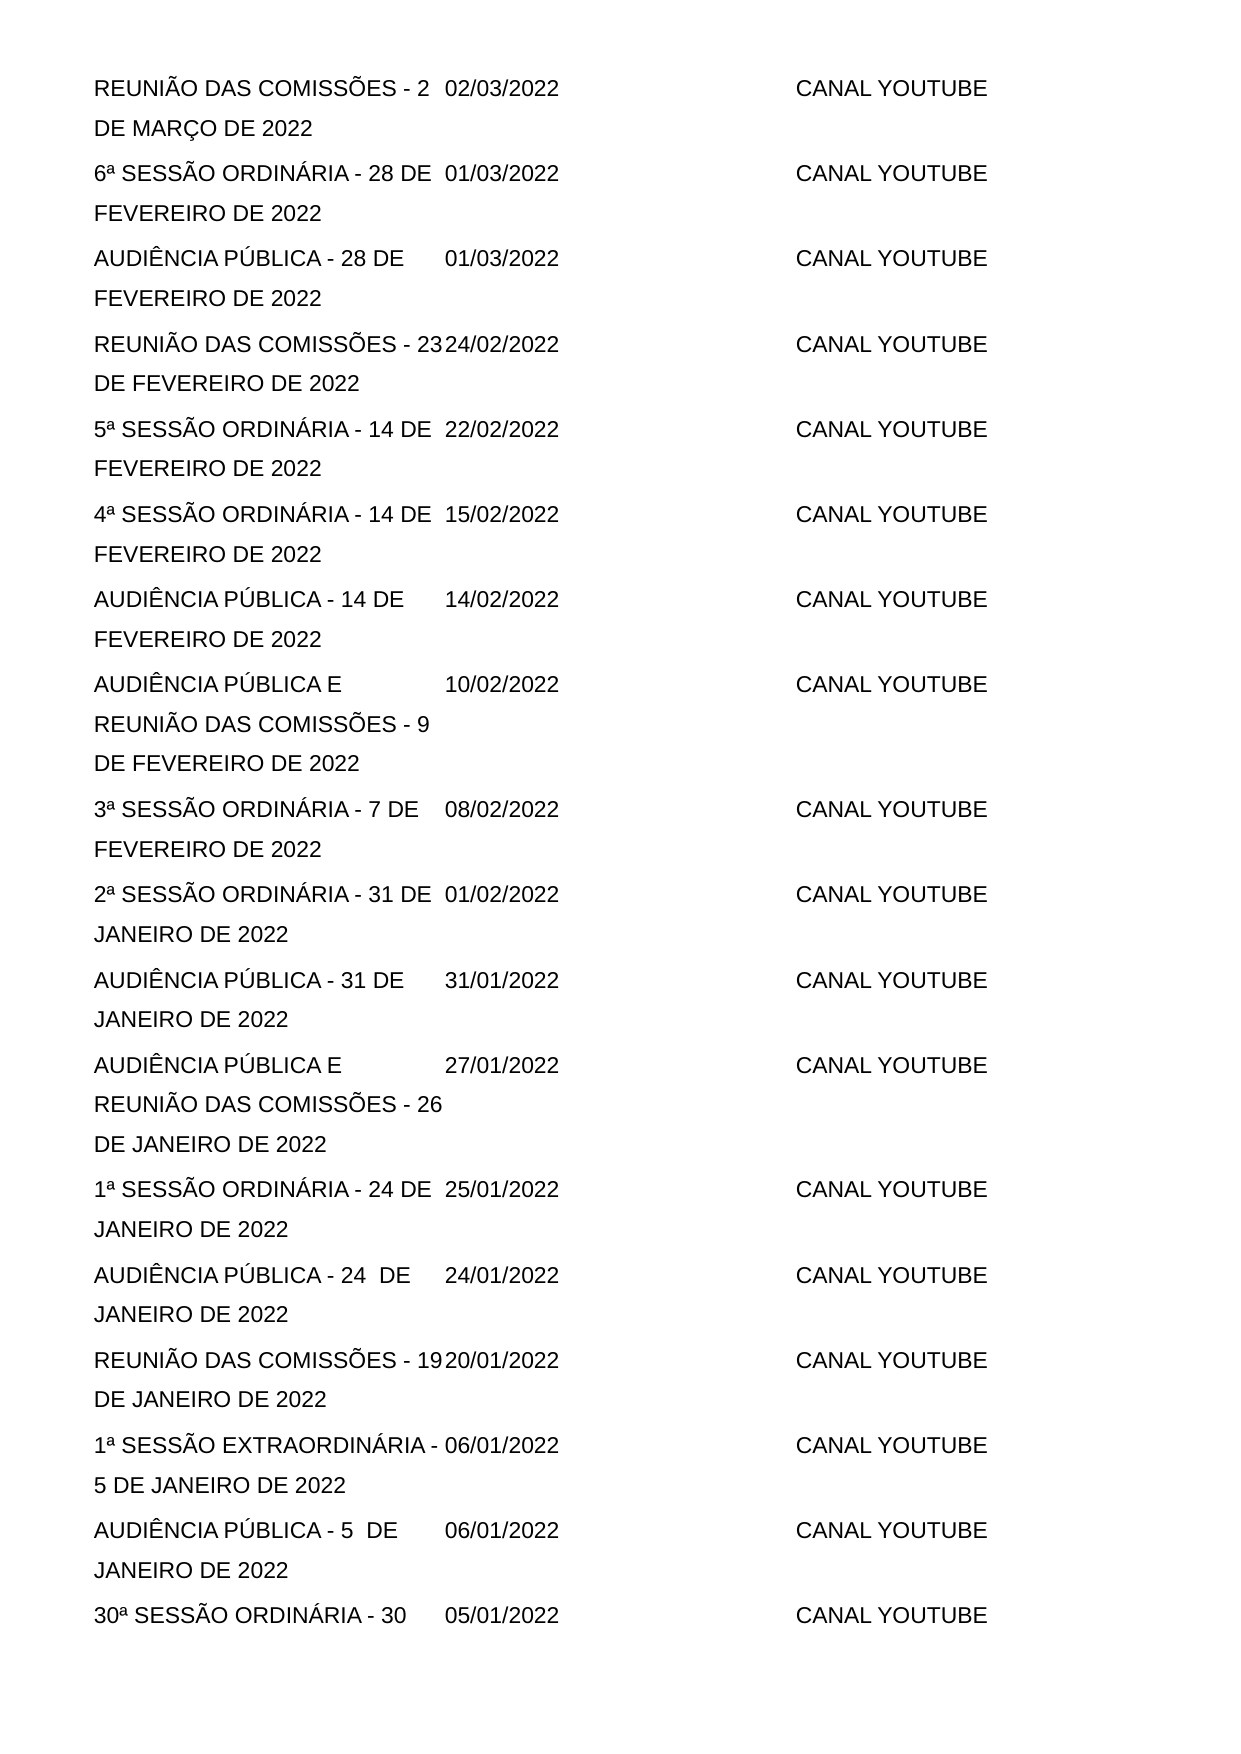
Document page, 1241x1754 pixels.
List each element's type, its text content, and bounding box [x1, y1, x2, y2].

table_cell REUNIÃO DAS COMISSÕES - 23 DE FEVEREIRO DE 2022 [94, 331, 444, 416]
table_cell 15/02/2022 [445, 501, 796, 586]
table_cell CANAL YOUTUBE [796, 1517, 1146, 1602]
table_cell 10/02/2022 [445, 671, 796, 796]
table_cell CANAL YOUTUBE [796, 586, 1146, 671]
table_cell 06/01/2022 [445, 1517, 796, 1602]
table_cell AUDIÊNCIA PÚBLICA - 14 DE FEVEREIRO DE 2022 [94, 586, 444, 671]
table_cell CANAL YOUTUBE [796, 1347, 1146, 1432]
table_cell 31/01/2022 [445, 967, 796, 1052]
table_cell CANAL YOUTUBE [796, 75, 1146, 160]
table_cell 6ª SESSÃO ORDINÁRIA - 28 DE FEVEREIRO DE 2022 [94, 160, 444, 245]
table_cell 24/01/2022 [445, 1262, 796, 1347]
table_cell CANAL YOUTUBE [796, 416, 1146, 501]
table_cell 1ª SESSÃO EXTRAORDINÁRIA - 5 DE JANEIRO DE 2022 [94, 1432, 444, 1517]
table_cell 22/02/2022 [445, 416, 796, 501]
table_cell CANAL YOUTUBE [796, 1176, 1146, 1262]
table_cell CANAL YOUTUBE [796, 1432, 1146, 1517]
table_cell 5ª SESSÃO ORDINÁRIA - 14 DE FEVEREIRO DE 2022 [94, 416, 444, 501]
table_cell CANAL YOUTUBE [796, 1052, 1146, 1176]
table_cell 27/01/2022 [445, 1052, 796, 1176]
table_cell 30ª SESSÃO ORDINÁRIA - 30 [94, 1603, 444, 1648]
table_cell AUDIÊNCIA PÚBLICA - 24 DE JANEIRO DE 2022 [94, 1262, 444, 1347]
table_cell AUDIÊNCIA PÚBLICA - 31 DE JANEIRO DE 2022 [94, 967, 444, 1052]
table_cell 14/02/2022 [445, 586, 796, 671]
table_cell 01/03/2022 [445, 245, 796, 331]
table_cell 4ª SESSÃO ORDINÁRIA - 14 DE FEVEREIRO DE 2022 [94, 501, 444, 586]
table_cell 08/02/2022 [445, 796, 796, 881]
table_cell 2ª SESSÃO ORDINÁRIA - 31 DE JANEIRO DE 2022 [94, 881, 444, 967]
table_cell CANAL YOUTUBE [796, 1262, 1146, 1347]
table_cell 01/02/2022 [445, 881, 796, 967]
table_cell CANAL YOUTUBE [796, 671, 1146, 796]
table_cell 20/01/2022 [445, 1347, 796, 1432]
table_cell 1ª SESSÃO ORDINÁRIA - 24 DE JANEIRO DE 2022 [94, 1176, 444, 1262]
table_cell REUNIÃO DAS COMISSÕES - 19 DE JANEIRO DE 2022 [94, 1347, 444, 1432]
table_cell AUDIÊNCIA PÚBLICA - 5 DE JANEIRO DE 2022 [94, 1517, 444, 1602]
table_cell CANAL YOUTUBE [796, 245, 1146, 331]
table_cell 06/01/2022 [445, 1432, 796, 1517]
table_cell 25/01/2022 [445, 1176, 796, 1262]
table_cell CANAL YOUTUBE [796, 331, 1146, 416]
table_cell CANAL YOUTUBE [796, 501, 1146, 586]
table_cell CANAL YOUTUBE [796, 796, 1146, 881]
table_cell REUNIÃO DAS COMISSÕES - 2 DE MARÇO DE 2022 [94, 75, 444, 160]
table_cell AUDIÊNCIA PÚBLICA E REUNIÃO DAS COMISSÕES - 9 DE FEVEREIRO DE 2022 [94, 671, 444, 796]
table_cell AUDIÊNCIA PÚBLICA E REUNIÃO DAS COMISSÕES - 26 DE JANEIRO DE 2022 [94, 1052, 444, 1176]
table_cell CANAL YOUTUBE [796, 1603, 1146, 1648]
table_cell 05/01/2022 [445, 1603, 796, 1648]
table_cell 01/03/2022 [445, 160, 796, 245]
table_cell AUDIÊNCIA PÚBLICA - 28 DE FEVEREIRO DE 2022 [94, 245, 444, 331]
table_cell CANAL YOUTUBE [796, 967, 1146, 1052]
table_cell CANAL YOUTUBE [796, 160, 1146, 245]
table_cell CANAL YOUTUBE [796, 881, 1146, 967]
table_cell 3ª SESSÃO ORDINÁRIA - 7 DE FEVEREIRO DE 2022 [94, 796, 444, 881]
table_cell 02/03/2022 [445, 75, 796, 160]
table_cell 24/02/2022 [445, 331, 796, 416]
